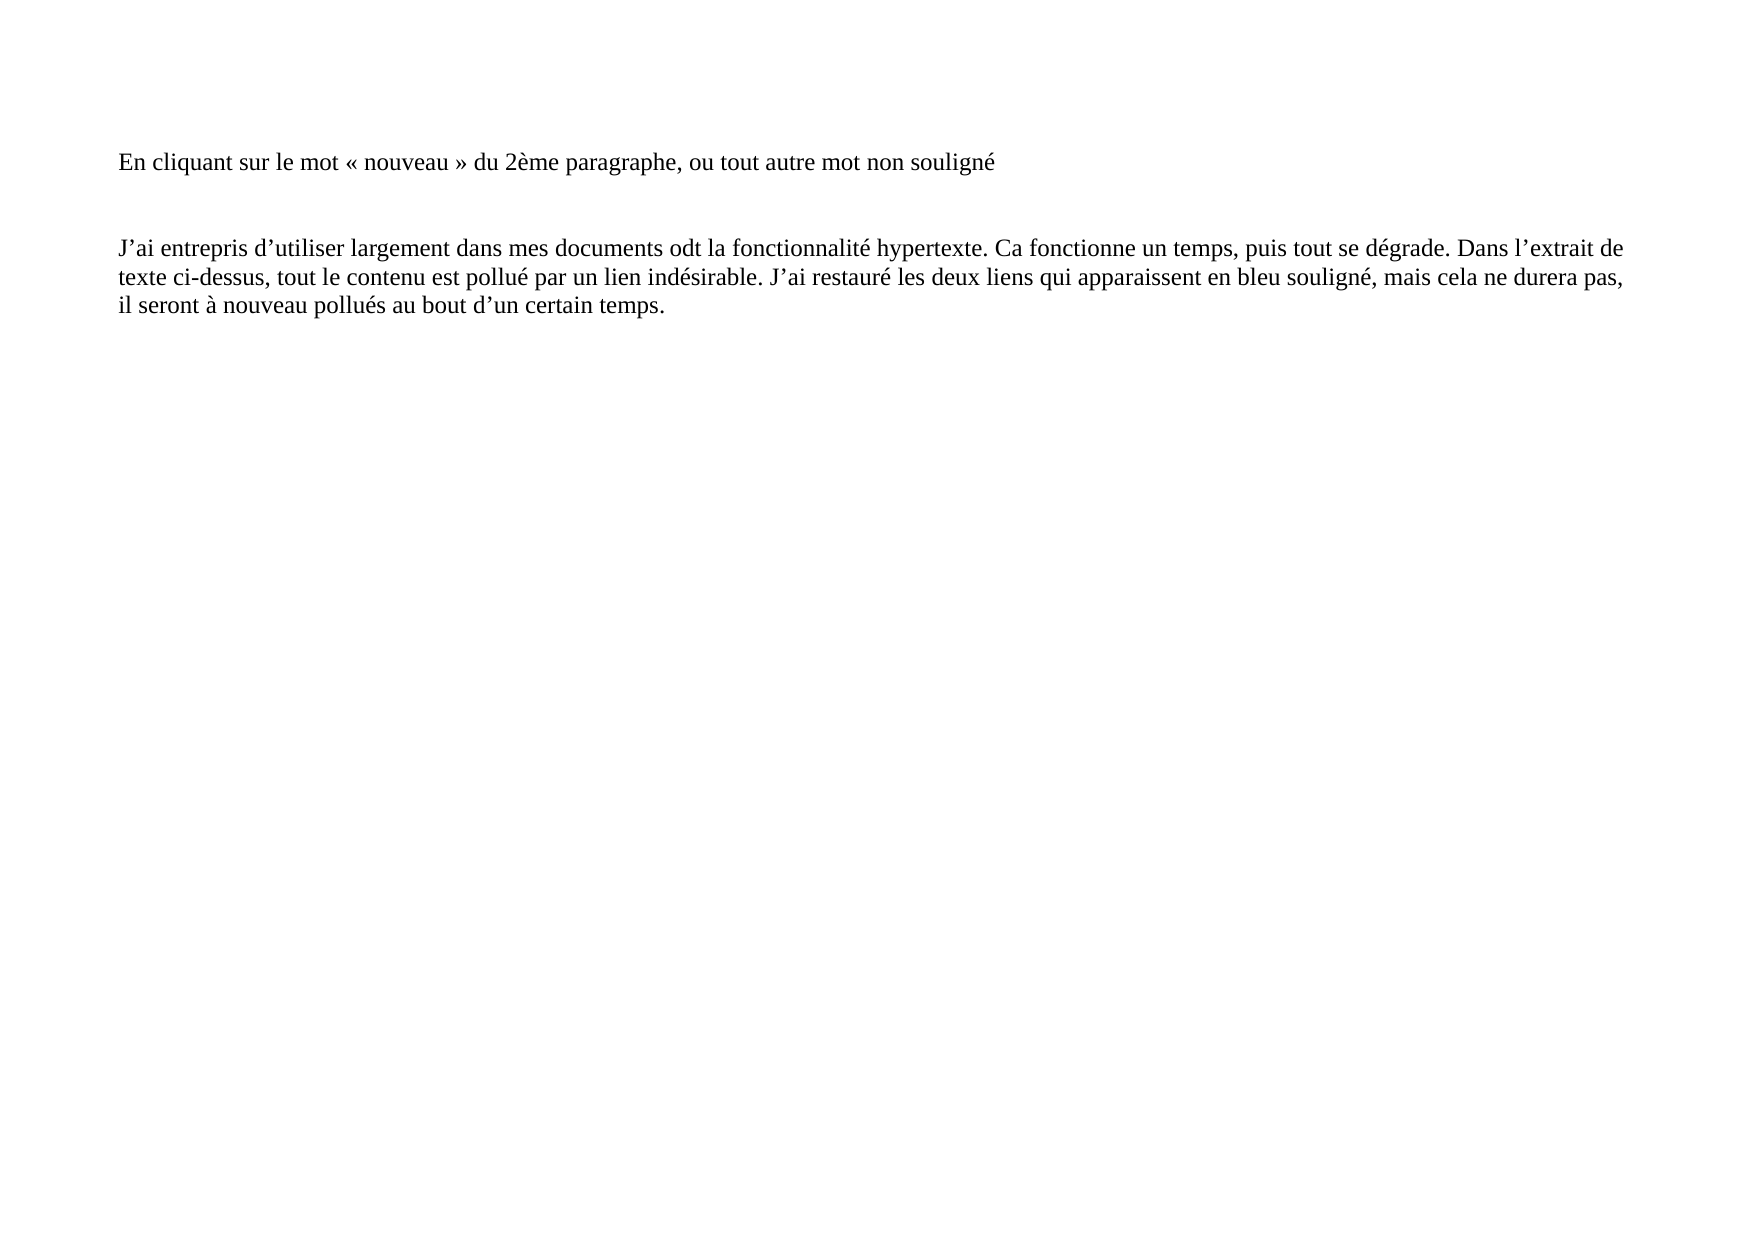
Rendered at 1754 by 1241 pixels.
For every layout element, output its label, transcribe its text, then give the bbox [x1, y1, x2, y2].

text J’ai entrepris d’utiliser largement dans mes documents odt la fonctionnalité hypertexte. Ca fonctionne un temps, puis tout se dégrade. Dans l’extrait de texte ci-dessus, tout le contenu est pollué par un lien indésirable. J’ai restauré les deux liens qui apparaissent en bleu souligné, mais cela ne durera pas, il seront à nouveau pollués au bout d’un certain temps. [118, 233, 1636, 319]
text En cliquant sur le mot « nouveau » du 2ème paragraphe, ou tout autre mot non souligné [118, 147, 1636, 176]
